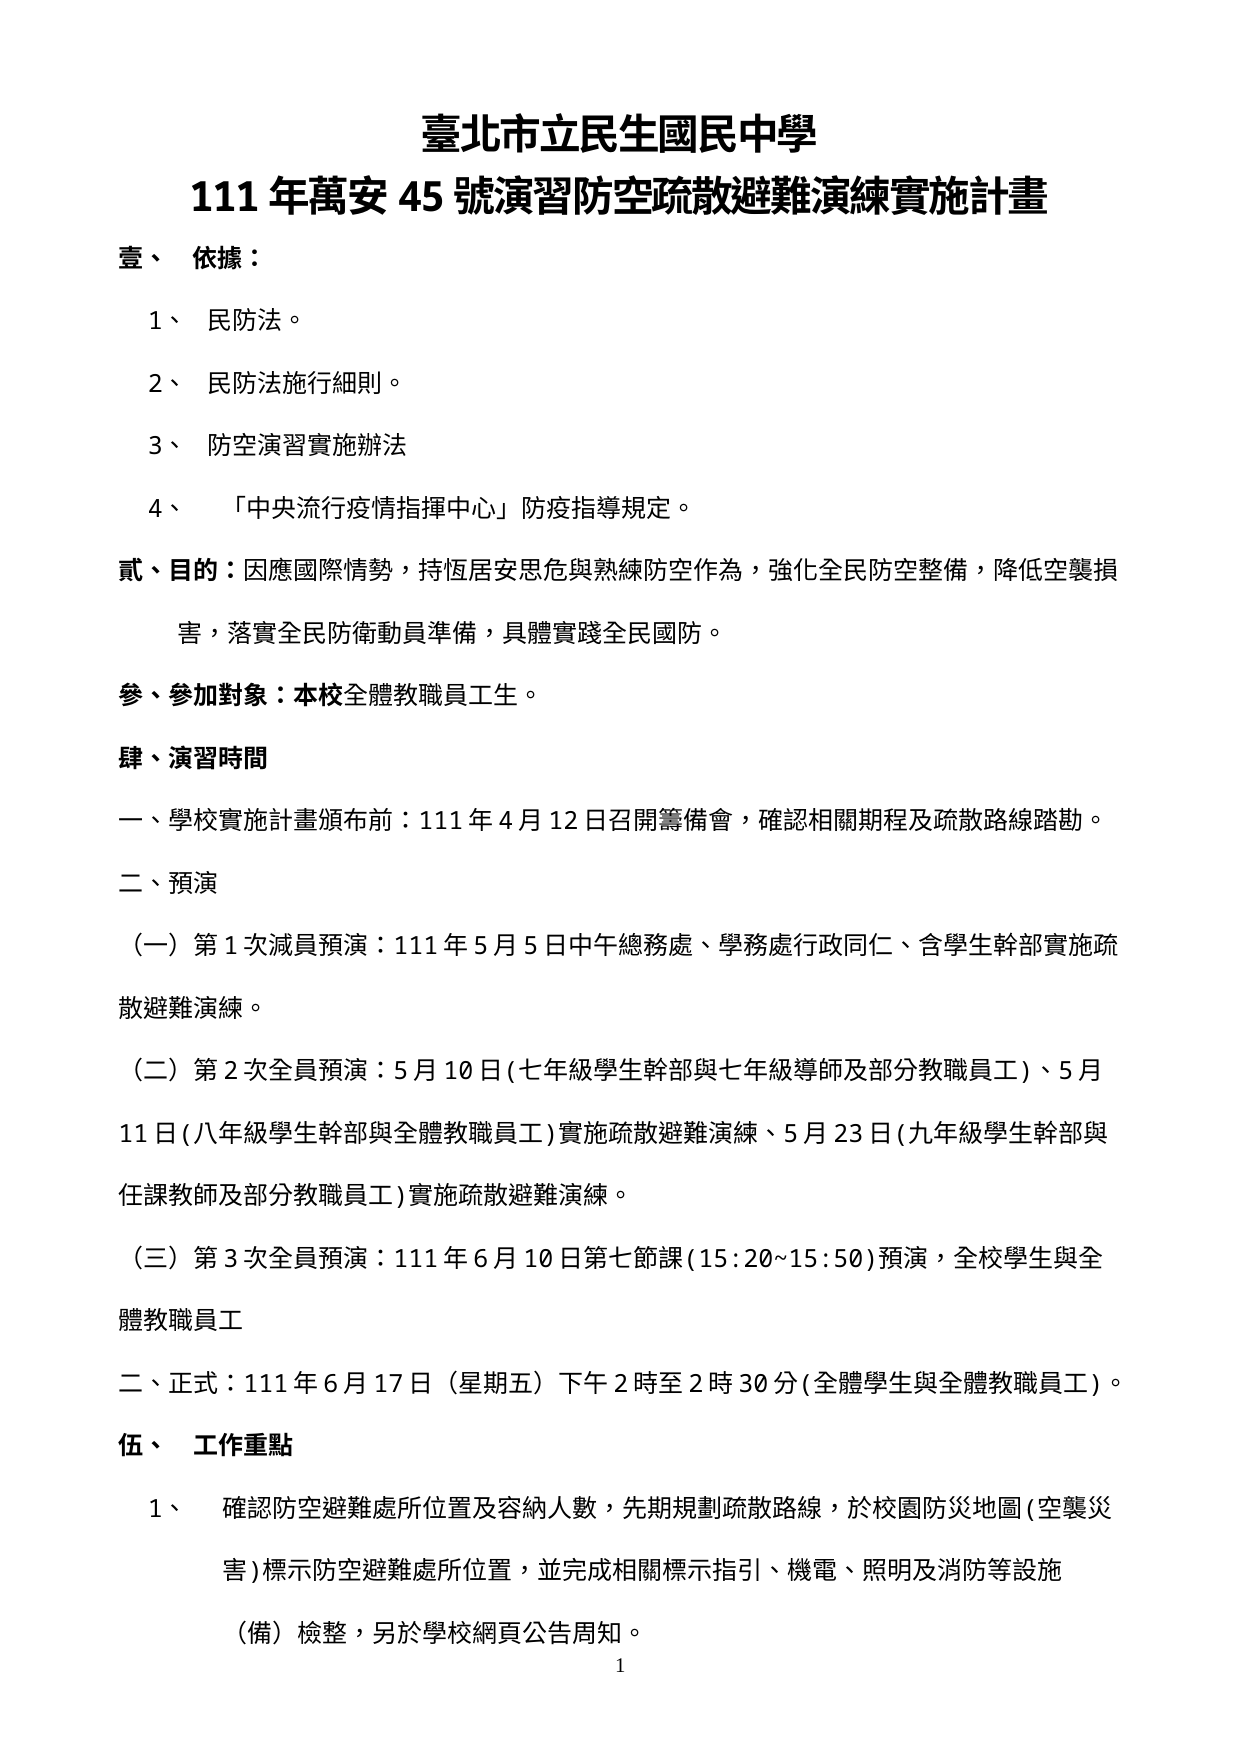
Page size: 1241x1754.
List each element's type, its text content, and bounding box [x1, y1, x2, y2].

text 二、正式：111年6月17日（星期五）下午2時至2時30分(全體學生與全體教職員工)。 [118, 1339, 1122, 1402]
list 確認防空避難處所位置及容納人數，先期規劃疏散路線，於校園防災地圖(空襲災害)標示防空避難處所位置，並完成相關標示指引、機電、照明及消防等設施（備）檢整，另於學校網頁公告周知。 [148, 1464, 1122, 1652]
list 民防法施行細則。 [148, 339, 1122, 402]
text 臺北市立民生國民中學 [118, 89, 1122, 152]
list 「中央流行疫情指揮中心」防疫指導規定。 [148, 464, 1122, 527]
text （三）第3次全員預演：111年6月10日第七節課(15:20~15:50)預演，全校學生與全體教職員工 [118, 1214, 1122, 1339]
list 防空演習實施辦法 [148, 402, 1122, 464]
text 一、學校實施計畫頒布前：111年4月12日召開籌備會，確認相關期程及疏散路線踏勘。 [118, 777, 1122, 839]
list 民防法。 [148, 277, 1122, 339]
text 二、預演 [118, 839, 1122, 902]
text （一）第1次減員預演：111年5月5日中午總務處、學務處行政同仁、含學生幹部實施疏散避難演練。 [118, 902, 1122, 1027]
text （二）第2次全員預演：5月10日(七年級學生幹部與七年級導師及部分教職員工)、5月11日(八年級學生幹部與全體教職員工)實施疏散避難演練、5月23日(九年級學生幹部與任課教師及部分教職員工)實施疏散避難演練。 [118, 1027, 1122, 1214]
text 貳、目的：因應國際情勢，持恆居安思危與熟練防空作為，強化全民防空整備，降低空襲損害，落實全民防衛動員準備，具體實踐全民國防。 [118, 527, 1122, 652]
list 工作重點 [118, 1402, 1122, 1464]
text 111年萬安45號演習防空疏散避難演練實施計畫 [118, 152, 1122, 214]
list 依據： [118, 214, 1122, 277]
text 肆、演習時間 [118, 714, 1122, 777]
text 參、參加對象：本校全體教職員工生。 [118, 652, 1122, 714]
